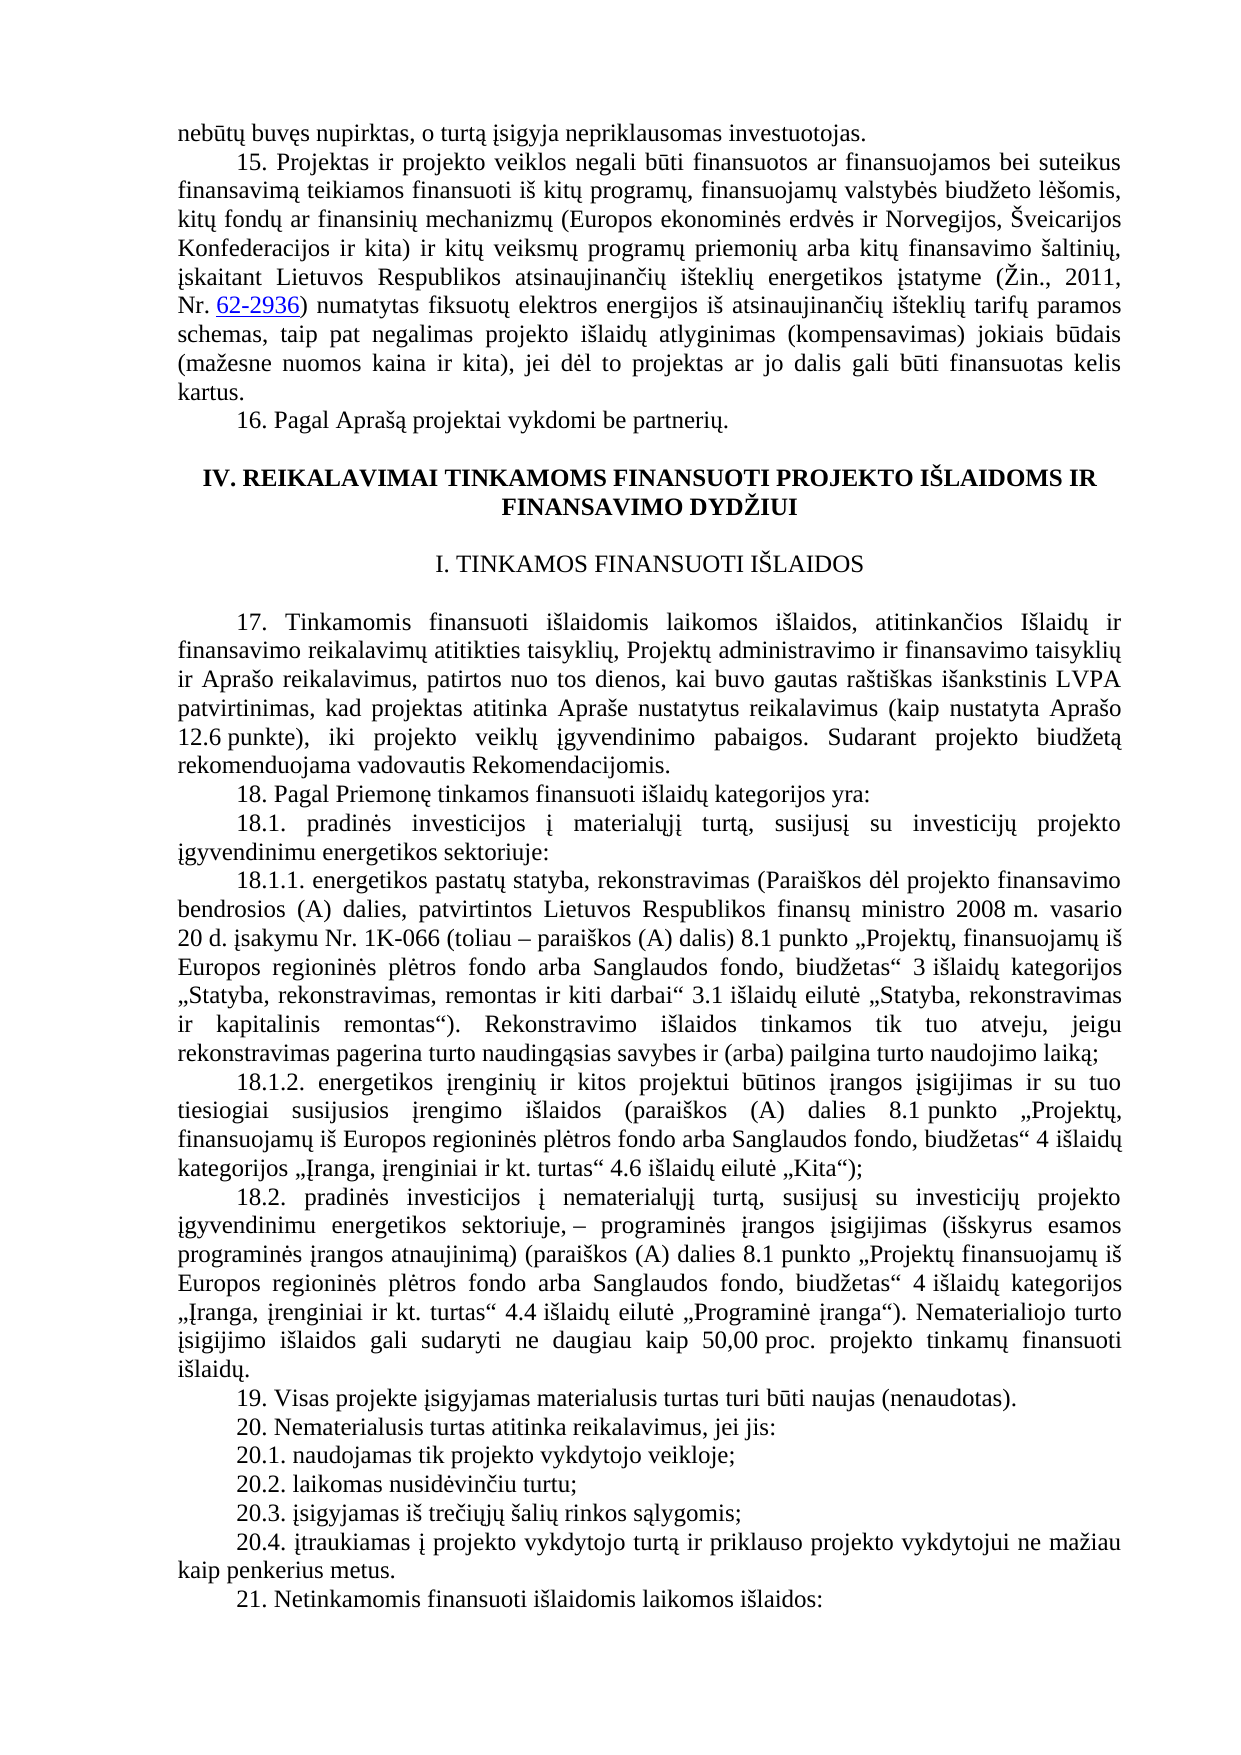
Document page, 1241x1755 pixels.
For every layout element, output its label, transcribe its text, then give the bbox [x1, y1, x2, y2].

text 20. Nematerialusis turtas atitinka reikalavimus, jei jis: [177, 1412, 1122, 1441]
text 20.3. įsigyjamas iš trečiųjų šalių rinkos sąlygomis; [177, 1498, 1122, 1527]
text 16. Pagal Aprašą projektai vykdomi be partnerių. [177, 406, 1122, 434]
text 18. Pagal Priemonę tinkamos finansuoti išlaidų kategorijos yra: [177, 779, 1122, 808]
text 19. Visas projekte įsigyjamas materialusis turtas turi būti naujas (nenaudotas). [177, 1383, 1122, 1412]
text 21. Netinkamomis finansuoti išlaidomis laikomos išlaidos: [177, 1584, 1122, 1613]
text I. TINKAMOS FINANSUOTI IŠLAIDOS [177, 549, 1122, 578]
text 20.2. laikomas nusidėvinčiu turtu; [177, 1469, 1122, 1498]
text 18.1.2. energetikos įrenginių ir kitos projektui būtinos įrangos įsigijimas ir su tuo tiesiogiai susijusios įrengimo išlaidos (paraiškos (A) dalies 8.1 punkto „Projektų, finansuojamų iš Europos regioninės plėtros fondo arba Sanglaudos fondo, biudžetas“ 4 išlaidų kategorijos „Įranga, įrenginiai ir kt. turtas“ 4.6 išlaidų eilutė „Kita“); [177, 1067, 1122, 1182]
text 20.1. naudojamas tik projekto vykdytojo veikloje; [177, 1441, 1122, 1469]
text IV. REIKALAVIMAI TINKAMOMS FINANSUOTI PROJEKTO IŠLAIDOMS IR FINANSAVIMO DYDŽIUI [177, 463, 1122, 521]
text 20.4. įtraukiamas į projekto vykdytojo turtą ir priklauso projekto vykdytojui ne mažiau kaip penkerius metus. [177, 1527, 1122, 1584]
text 15. Projektas ir projekto veiklos negali būti finansuotos ar finansuojamos bei suteikus finansavimą teikiamos finansuoti iš kitų programų, finansuojamų valstybės biudžeto lėšomis, kitų fondų ar finansinių mechanizmų (Europos ekonominės erdvės ir Norvegijos, Šveicarijos Konfederacijos ir kita) ir kitų veiksmų programų priemonių arba kitų finansavimo šaltinių, įskaitant Lietuvos Respublikos atsinaujinančių išteklių energetikos įstatyme (Žin., 2011, Nr. 62-2936) numatytas fiksuotų elektros energijos iš atsinaujinančių išteklių tarifų paramos schemas, taip pat negalimas projekto išlaidų atlyginimas (kompensavimas) jokiais būdais (mažesne nuomos kaina ir kita), jei dėl to projektas ar jo dalis gali būti finansuotas kelis kartus. [177, 147, 1122, 406]
text 17. Tinkamomis finansuoti išlaidomis laikomos išlaidos, atitinkančios Išlaidų ir finansavimo reikalavimų atitikties taisyklių, Projektų administravimo ir finansavimo taisyklių ir Aprašo reikalavimus, patirtos nuo tos dienos, kai buvo gautas raštiškas išankstinis LVPA patvirtinimas, kad projektas atitinka Apraše nustatytus reikalavimus (kaip nustatyta Aprašo 12.6 punkte), iki projekto veiklų įgyvendinimo pabaigos. Sudarant projekto biudžetą rekomenduojama vadovautis Rekomendacijomis. [177, 607, 1122, 779]
text 18.1.1. energetikos pastatų statyba, rekonstravimas (Paraiškos dėl projekto finansavimo bendrosios (A) dalies, patvirtintos Lietuvos Respublikos finansų ministro 2008 m. vasario 20 d. įsakymu Nr. 1K-066 (toliau – paraiškos (A) dalis) 8.1 punkto „Projektų, finansuojamų iš Europos regioninės plėtros fondo arba Sanglaudos fondo, biudžetas“ 3 išlaidų kategorijos „Statyba, rekonstravimas, remontas ir kiti darbai“ 3.1 išlaidų eilutė „Statyba, rekonstravimas ir kapitalinis remontas“). Rekonstravimo išlaidos tinkamos tik tuo atveju, jeigu rekonstravimas pagerina turto naudingąsias savybes ir (arba) pailgina turto naudojimo laiką; [177, 866, 1122, 1067]
text nebūtų buvęs nupirktas, o turtą įsigyja nepriklausomas investuotojas. [177, 118, 1122, 147]
text 18.1. pradinės investicijos į materialųjį turtą, susijusį su investicijų projekto įgyvendinimu energetikos sektoriuje: [177, 808, 1122, 866]
text 18.2. pradinės investicijos į nematerialųjį turtą, susijusį su investicijų projekto įgyvendinimu energetikos sektoriuje, – programinės įrangos įsigijimas (išskyrus esamos programinės įrangos atnaujinimą) (paraiškos (A) dalies 8.1 punkto „Projektų finansuojamų iš Europos regioninės plėtros fondo arba Sanglaudos fondo, biudžetas“ 4 išlaidų kategorijos „Įranga, įrenginiai ir kt. turtas“ 4.4 išlaidų eilutė „Programinė įranga“). Nematerialiojo turto įsigijimo išlaidos gali sudaryti ne daugiau kaip 50,00 proc. projekto tinkamų finansuoti išlaidų. [177, 1182, 1122, 1383]
